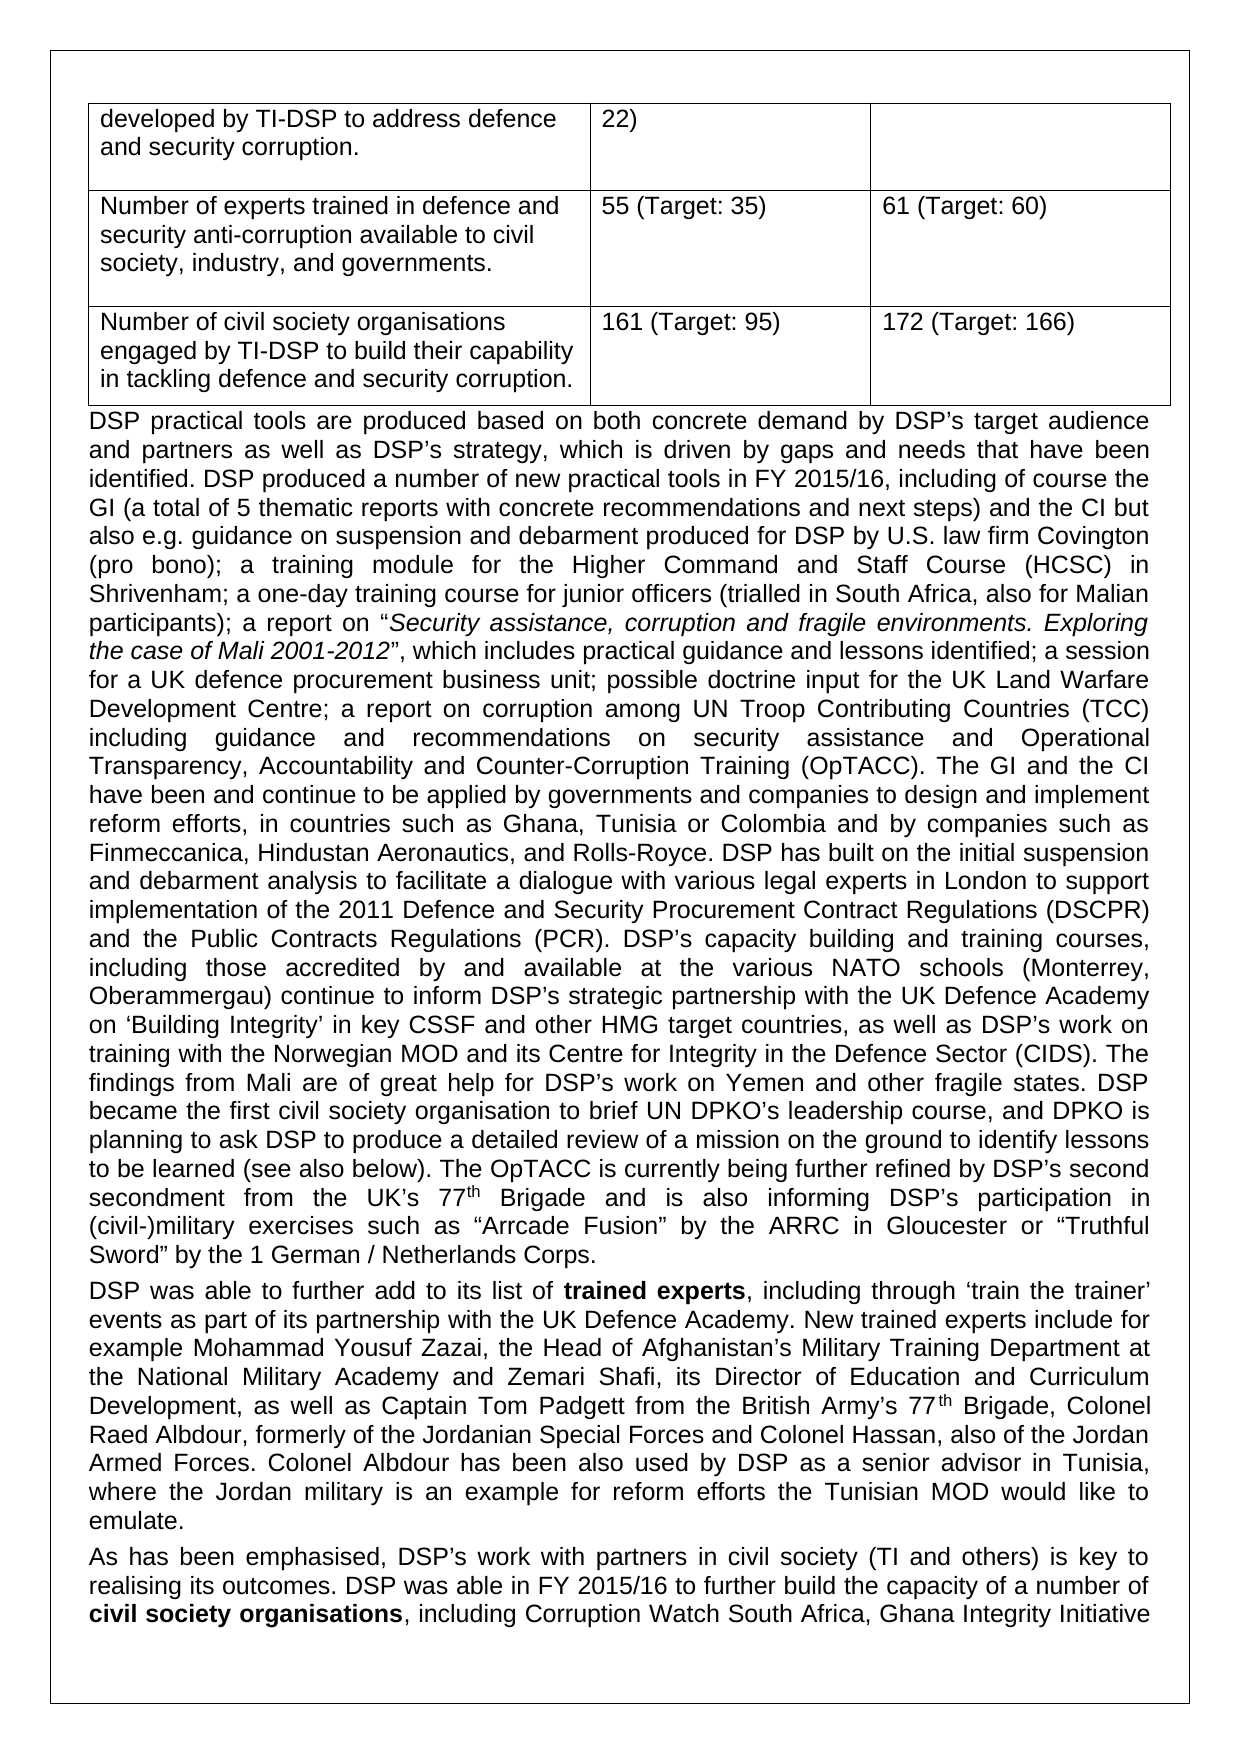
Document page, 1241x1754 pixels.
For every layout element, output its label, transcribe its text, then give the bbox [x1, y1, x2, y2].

table_cell 172 (Target: 166) [871, 307, 1170, 405]
table_cell developed by TI-DSP to address defence and security corruption. [89, 104, 590, 190]
table_cell 61 (Target: 60) [871, 191, 1170, 306]
table_cell 22) [591, 104, 870, 190]
table_cell 161 (Target: 95) [591, 307, 870, 405]
text DSP was able to further add to its list of trained experts, including through ‘train the trainer’ events as part of its partnership with the UK Defence Academy. New trained experts include for example Mohammad Yousuf Zazai, the Head of Afghanistan’s Military Training Department at the National Military Academy and Zemari Shafi, its Director of Education and Curriculum Development, as well as Captain Tom Padgett from the British Army’s 77th Brigade, Colonel Raed Albdour, formerly of the Jordanian Special Forces and Colonel Hassan, also of the Jordan Armed Forces. Colonel Albdour has been also used by DSP as a senior advisor in Tunisia, where the Jordan military is an example for reform efforts the Tunisian MOD would like to emulate. [89, 1276, 1152, 1535]
table_cell 55 (Target: 35) [591, 191, 870, 306]
table_cell [871, 104, 1170, 190]
table_cell Number of civil society organisations engaged by TI-DSP to build their capability in tackling defence and security corruption. [89, 307, 590, 405]
table_cell Number of experts trained in defence and security anti-corruption available to civil society, industry, and governments. [89, 191, 590, 306]
text As has been emphasised, DSP’s work with partners in civil society (TI and others) is key to realising its outcomes. DSP was able in FY 2015/16 to further build the capacity of a number of civil society organisations, including Corruption Watch South Africa, Ghana Integrity Initiative [89, 1542, 1152, 1628]
text DSP practical tools are produced based on both concrete demand by DSP’s target audience and partners as well as DSP’s strategy, which is driven by gaps and needs that have been identified. DSP produced a number of new practical tools in FY 2015/16, including of course the GI (a total of 5 thematic reports with concrete recommendations and next steps) and the CI but also e.g. guidance on suspension and debarment produced for DSP by U.S. law firm Covington (pro bono); a training module for the Higher Command and Staff Course (HCSC) in Shrivenham; a one-day training course for junior officers (trialled in South Africa, also for Malian participants); a report on “Security assistance, corruption and fragile environments. Exploring the case of Mali 2001-2012”, which includes practical guidance and lessons identified; a session for a UK defence procurement business unit; possible doctrine input for the UK Land Warfare Development Centre; a report on corruption among UN Troop Contributing Countries (TCC) including guidance and recommendations on security assistance and Operational Transparency, Accountability and Counter-Corruption Training (OpTACC). The GI and the CI have been and continue to be applied by governments and companies to design and implement reform efforts, in countries such as Ghana, Tunisia or Colombia and by companies such as Finmeccanica, Hindustan Aeronautics, and Rolls-Royce. DSP has built on the initial suspension and debarment analysis to facilitate a dialogue with various legal experts in London to support implementation of the 2011 Defence and Security Procurement Contract Regulations (DSCPR) and the Public Contracts Regulations (PCR). DSP’s capacity building and training courses, including those accredited by and available at the various NATO schools (Monterrey, Oberammergau) continue to inform DSP’s strategic partnership with the UK Defence Academy on ‘Building Integrity’ in key CSSF and other HMG target countries, as well as DSP’s work on training with the Norwegian MOD and its Centre for Integrity in the Defence Sector (CIDS). The findings from Mali are of great help for DSP’s work on Yemen and other fragile states. DSP became the first civil society organisation to brief UN DPKO’s leadership course, and DPKO is planning to ask DSP to produce a detailed review of a mission on the ground to identify lessons to be learned (see also below). The OpTACC is currently being further refined by DSP’s second secondment from the UK’s 77th Brigade and is also informing DSP’s participation in (civil-)military exercises such as “Arrcade Fusion” by the ARRC in Gloucester or “Truthful Sword” by the 1 German / Netherlands Corps. [89, 406, 1152, 1269]
